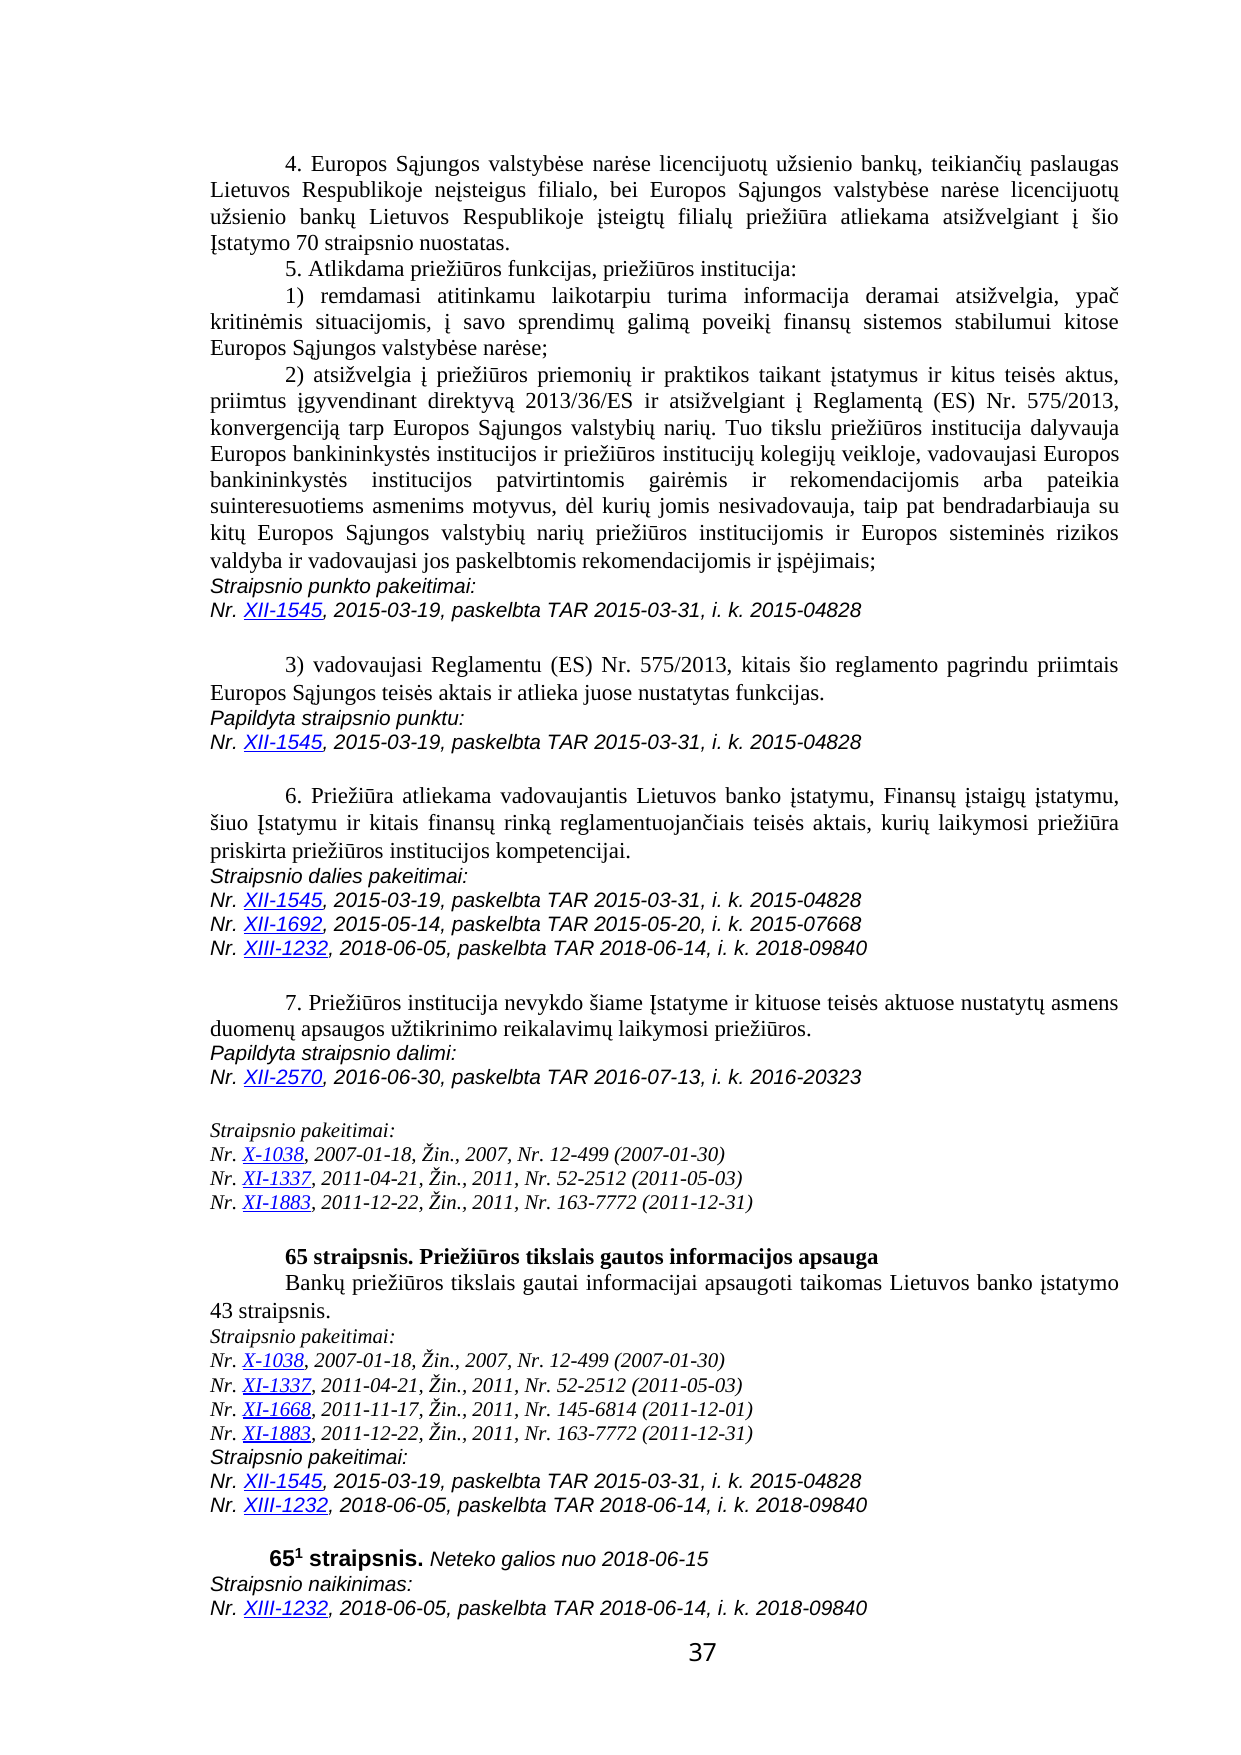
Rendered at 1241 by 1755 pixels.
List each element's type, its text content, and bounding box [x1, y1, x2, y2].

text 2) atsižvelgia į priežiūros priemonių ir praktikos taikant įstatymus ir kitus teisės aktus, priimtus įgyvendinant direktyvą 2013/36/ES ir atsižvelgiant į Reglamentą (ES) Nr. 575/2013, konvergenciją tarp Europos Sąjungos valstybių narių. Tuo tikslu priežiūros institucija dalyvauja Europos bankininkystės institucijos ir priežiūros institucijų kolegijų veikloje, vadovaujasi Europos bankininkystės institucijos patvirtintomis gairėmis ir rekomendacijomis arba pateikia suinteresuotiems asmenims motyvus, dėl kurių jomis nesivadovauja, taip pat bendradarbiauja su kitų Europos Sąjungos valstybių narių priežiūros institucijomis ir Europos sisteminės rizikos valdyba ir vadovaujasi jos paskelbtomis rekomendacijomis ir įspėjimais; [210, 361, 1120, 574]
text 4. Europos Sąjungos valstybėse narėse licencijuotų užsienio bankų, teikiančių paslaugas Lietuvos Respublikoje neįsteigus filialo, bei Europos Sąjungos valstybėse narėse licencijuotų užsienio bankų Lietuvos Respublikoje įsteigtų filialų priežiūra atliekama atsižvelgiant į šio Įstatymo 70 straipsnio nuostatas. [210, 150, 1120, 255]
text Nr. XI-1883, 2011-12-22, Žin., 2011, Nr. 163-7772 (2011-12-31) [210, 1190, 1120, 1214]
text Nr. XI-1337, 2011-04-21, Žin., 2011, Nr. 52-2512 (2011-05-03) [210, 1372, 1120, 1397]
text Nr. X-1038, 2007-01-18, Žin., 2007, Nr. 12-499 (2007-01-30) [210, 1142, 1120, 1166]
text Straipsnio pakeitimai: [210, 1324, 1120, 1348]
text 1) remdamasi atitinkamu laikotarpiu turima informacija deramai atsižvelgia, ypač kritinėmis situacijomis, į savo sprendimų galimą poveikį finansų sistemos stabilumui kitose Europos Sąjungos valstybėse narėse; [210, 282, 1120, 361]
text Straipsnio punkto pakeitimai: [210, 574, 1120, 598]
text Nr. XII-1692, 2015-05-14, paskelbta TAR 2015-05-20, i. k. 2015-07668 [210, 912, 1120, 936]
text Nr. XI-1668, 2011-11-17, Žin., 2011, Nr. 145-6814 (2011-12-01) [210, 1397, 1120, 1421]
text Nr. XIII-1232, 2018-06-05, paskelbta TAR 2018-06-14, i. k. 2018-09840 [210, 1596, 1120, 1619]
text Nr. XII-1545, 2015-03-19, paskelbta TAR 2015-03-31, i. k. 2015-04828 [210, 730, 1120, 754]
text 65 straipsnis. Priežiūros tikslais gautos informacijos apsauga [210, 1243, 1120, 1269]
text 5. Atlikdama priežiūros funkcijas, priežiūros institucija: [210, 255, 1120, 282]
text 7. Priežiūros institucija nevykdo šiame Įstatyme ir kituose teisės aktuose nustatytų asmens duomenų apsaugos užtikrinimo reikalavimų laikymosi priežiūros. [210, 988, 1120, 1041]
text Papildyta straipsnio dalimi: [210, 1041, 1120, 1065]
text Nr. XI-1883, 2011-12-22, Žin., 2011, Nr. 163-7772 (2011-12-31) [210, 1421, 1120, 1445]
text Straipsnio naikinimas: [210, 1572, 1120, 1596]
text 6. Priežiūra atliekama vadovaujantis Lietuvos banko įstatymu, Finansų įstaigų įstatymu, šiuo Įstatymu ir kitais finansų rinką reglamentuojančiais teisės aktais, kurių laikymosi priežiūra priskirta priežiūros institucijos kompetencijai. [210, 782, 1120, 864]
text Bankų priežiūros tikslais gautai informacijai apsaugoti taikomas Lietuvos banko įstatymo 43 straipsnis. [210, 1269, 1120, 1324]
text Nr. XIII-1232, 2018-06-05, paskelbta TAR 2018-06-14, i. k. 2018-09840 [210, 1493, 1120, 1517]
text 3) vadovaujasi Reglamentu (ES) Nr. 575/2013, kitais šio reglamento pagrindu priimtais Europos Sąjungos teisės aktais ir atlieka juose nustatytas funkcijas. [210, 651, 1120, 706]
text Nr. XI-1337, 2011-04-21, Žin., 2011, Nr. 52-2512 (2011-05-03) [210, 1166, 1120, 1190]
text Nr. XIII-1232, 2018-06-05, paskelbta TAR 2018-06-14, i. k. 2018-09840 [210, 936, 1120, 960]
text Nr. XII-2570, 2016-06-30, paskelbta TAR 2016-07-13, i. k. 2016-20323 [210, 1065, 1120, 1089]
text Nr. X-1038, 2007-01-18, Žin., 2007, Nr. 12-499 (2007-01-30) [210, 1348, 1120, 1372]
text Straipsnio pakeitimai: [210, 1118, 1120, 1142]
text Nr. XII-1545, 2015-03-19, paskelbta TAR 2015-03-31, i. k. 2015-04828 [210, 1469, 1120, 1493]
text Papildyta straipsnio punktu: [210, 706, 1120, 730]
text Straipsnio dalies pakeitimai: [210, 864, 1120, 888]
text Nr. XII-1545, 2015-03-19, paskelbta TAR 2015-03-31, i. k. 2015-04828 [210, 888, 1120, 912]
text Straipsnio pakeitimai: [210, 1445, 1120, 1469]
text 651 straipsnis. Neteko galios nuo 2018-06-15 [210, 1545, 1120, 1572]
text Nr. XII-1545, 2015-03-19, paskelbta TAR 2015-03-31, i. k. 2015-04828 [210, 598, 1120, 622]
